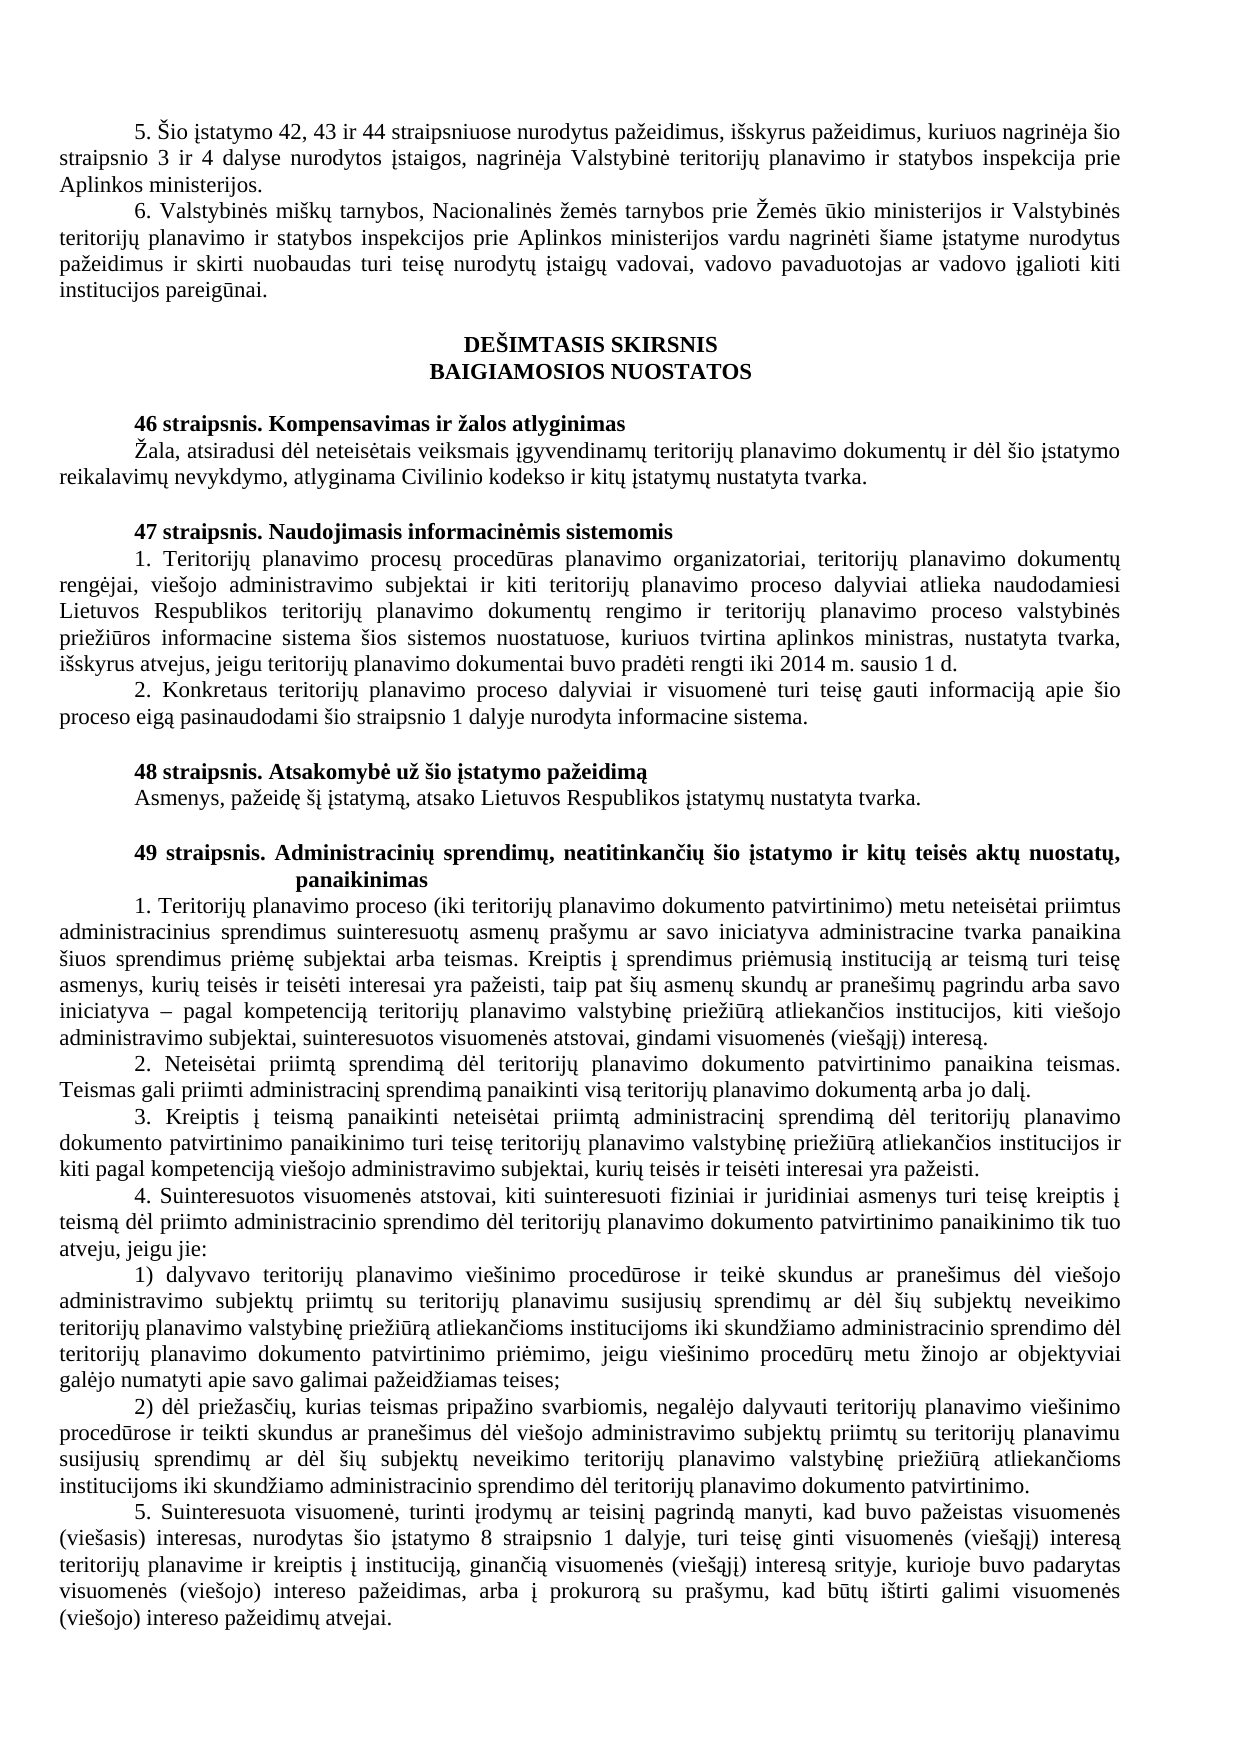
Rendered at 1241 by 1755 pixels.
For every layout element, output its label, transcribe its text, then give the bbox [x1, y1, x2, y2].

text 48 straipsnis. Atsakomybė už šio įstatymo pažeidimą [59, 758, 1122, 784]
text 2. Konkretaus teritorijų planavimo proceso dalyviai ir visuomenė turi teisę gauti informaciją apie šio proceso eigą pasinaudodami šio straipsnio 1 dalyje nurodyta informacine sistema. [59, 676, 1122, 729]
text 1. Teritorijų planavimo procesų procedūras planavimo organizatoriai, teritorijų planavimo dokumentų rengėjai, viešojo administravimo subjektai ir kiti teritorijų planavimo proceso dalyviai atlieka naudodamiesi Lietuvos Respublikos teritorijų planavimo dokumentų rengimo ir teritorijų planavimo proceso valstybinės priežiūros informacine sistema šios sistemos nuostatuose, kuriuos tvirtina aplinkos ministras, nustatyta tvarka, išskyrus atvejus, jeigu teritorijų planavimo dokumentai buvo pradėti rengti iki 2014 m. sausio 1 d. [59, 544, 1122, 676]
text 3. Kreiptis į teismą panaikinti neteisėtai priimtą administracinį sprendimą dėl teritorijų planavimo dokumento patvirtinimo panaikinimo turi teisę teritorijų planavimo valstybinę priežiūrą atliekančios institucijos ir kiti pagal kompetenciją viešojo administravimo subjektai, kurių teisės ir teisėti interesai yra pažeisti. [59, 1103, 1122, 1182]
text 49 straipsnis. Administracinių sprendimų, neatitinkančių šio įstatymo ir kitų teisės aktų nuostatų, panaikinimas [134, 839, 1122, 892]
text 5. Suinteresuota visuomenė, turinti įrodymų ar teisinį pagrindą manyti, kad buvo pažeistas visuomenės (viešasis) interesas, nurodytas šio įstatymo 8 straipsnio 1 dalyje, turi teisę ginti visuomenės (viešąjį) interesą teritorijų planavime ir kreiptis į instituciją, ginančią visuomenės (viešąjį) interesą srityje, kurioje buvo padarytas visuomenės (viešojo) intereso pažeidimas, arba į prokurorą su prašymu, kad būtų ištirti galimi visuomenės (viešojo) intereso pažeidimų atvejai. [59, 1498, 1122, 1630]
text 6. Valstybinės miškų tarnybos, Nacionalinės žemės tarnybos prie Žemės ūkio ministerijos ir Valstybinės teritorijų planavimo ir statybos inspekcijos prie Aplinkos ministerijos vardu nagrinėti šiame įstatyme nurodytus pažeidimus ir skirti nuobaudas turi teisę nurodytų įstaigų vadovai, vadovo pavaduotojas ar vadovo įgalioti kiti institucijos pareigūnai. [59, 197, 1122, 303]
text 4. Suinteresuotos visuomenės atstovai, kiti suinteresuoti fiziniai ir juridiniai asmenys turi teisę kreiptis į teismą dėl priimto administracinio sprendimo dėl teritorijų planavimo dokumento patvirtinimo panaikinimo tik tuo atveju, jeigu jie: [59, 1182, 1122, 1261]
text 5. Šio įstatymo 42, 43 ir 44 straipsniuose nurodytus pažeidimus, išskyrus pažeidimus, kuriuos nagrinėja šio straipsnio 3 ir 4 dalyse nurodytos įstaigos, nagrinėja Valstybinė teritorijų planavimo ir statybos inspekcija prie Aplinkos ministerijos. [59, 118, 1122, 197]
text 2) dėl priežasčių, kurias teismas pripažino svarbiomis, negalėjo dalyvauti teritorijų planavimo viešinimo procedūrose ir teikti skundus ar pranešimus dėl viešojo administravimo subjektų priimtų su teritorijų planavimu susijusių sprendimų ar dėl šių subjektų neveikimo teritorijų planavimo valstybinę priežiūrą atliekančioms institucijoms iki skundžiamo administracinio sprendimo dėl teritorijų planavimo dokumento patvirtinimo. [59, 1393, 1122, 1498]
text Asmenys, pažeidę šį įstatymą, atsako Lietuvos Respublikos įstatymų nustatyta tvarka. [59, 784, 1122, 811]
text 1. Teritorijų planavimo proceso (iki teritorijų planavimo dokumento patvirtinimo) metu neteisėtai priimtus administracinius sprendimus suinteresuotų asmenų prašymu ar savo iniciatyva administracine tvarka panaikina šiuos sprendimus priėmę subjektai arba teismas. Kreiptis į sprendimus priėmusią instituciją ar teismą turi teisę asmenys, kurių teisės ir teisėti interesai yra pažeisti, taip pat šių asmenų skundų ar pranešimų pagrindu arba savo iniciatyva – pagal kompetenciją teritorijų planavimo valstybinę priežiūrą atliekančios institucijos, kiti viešojo administravimo subjektai, suinteresuotos visuomenės atstovai, gindami visuomenės (viešąjį) interesą. [59, 892, 1122, 1050]
text 47 straipsnis. Naudojimasis informacinėmis sistemomis [59, 518, 1122, 544]
text 46 straipsnis. Kompensavimas ir žalos atlyginimas [59, 410, 1122, 437]
text 1) dalyvavo teritorijų planavimo viešinimo procedūrose ir teikė skundus ar pranešimus dėl viešojo administravimo subjektų priimtų su teritorijų planavimu susijusių sprendimų ar dėl šių subjektų neveikimo teritorijų planavimo valstybinę priežiūrą atliekančioms institucijoms iki skundžiamo administracinio sprendimo dėl teritorijų planavimo dokumento patvirtinimo priėmimo, jeigu viešinimo procedūrų metu žinojo ar objektyviai galėjo numatyti apie savo galimai pažeidžiamas teises; [59, 1261, 1122, 1393]
text DEŠIMTASIS SKIRSNIS [59, 331, 1122, 358]
text 2. Neteisėtai priimtą sprendimą dėl teritorijų planavimo dokumento patvirtinimo panaikina teismas. Teismas gali priimti administracinį sprendimą panaikinti visą teritorijų planavimo dokumentą arba jo dalį. [59, 1050, 1122, 1103]
text BAIGIAMOSIOS NUOSTATOS [59, 358, 1122, 384]
text Žala, atsiradusi dėl neteisėtais veiksmais įgyvendinamų teritorijų planavimo dokumentų ir dėl šio įstatymo reikalavimų nevykdymo, atlyginama Civilinio kodekso ir kitų įstatymų nustatyta tvarka. [59, 437, 1122, 489]
